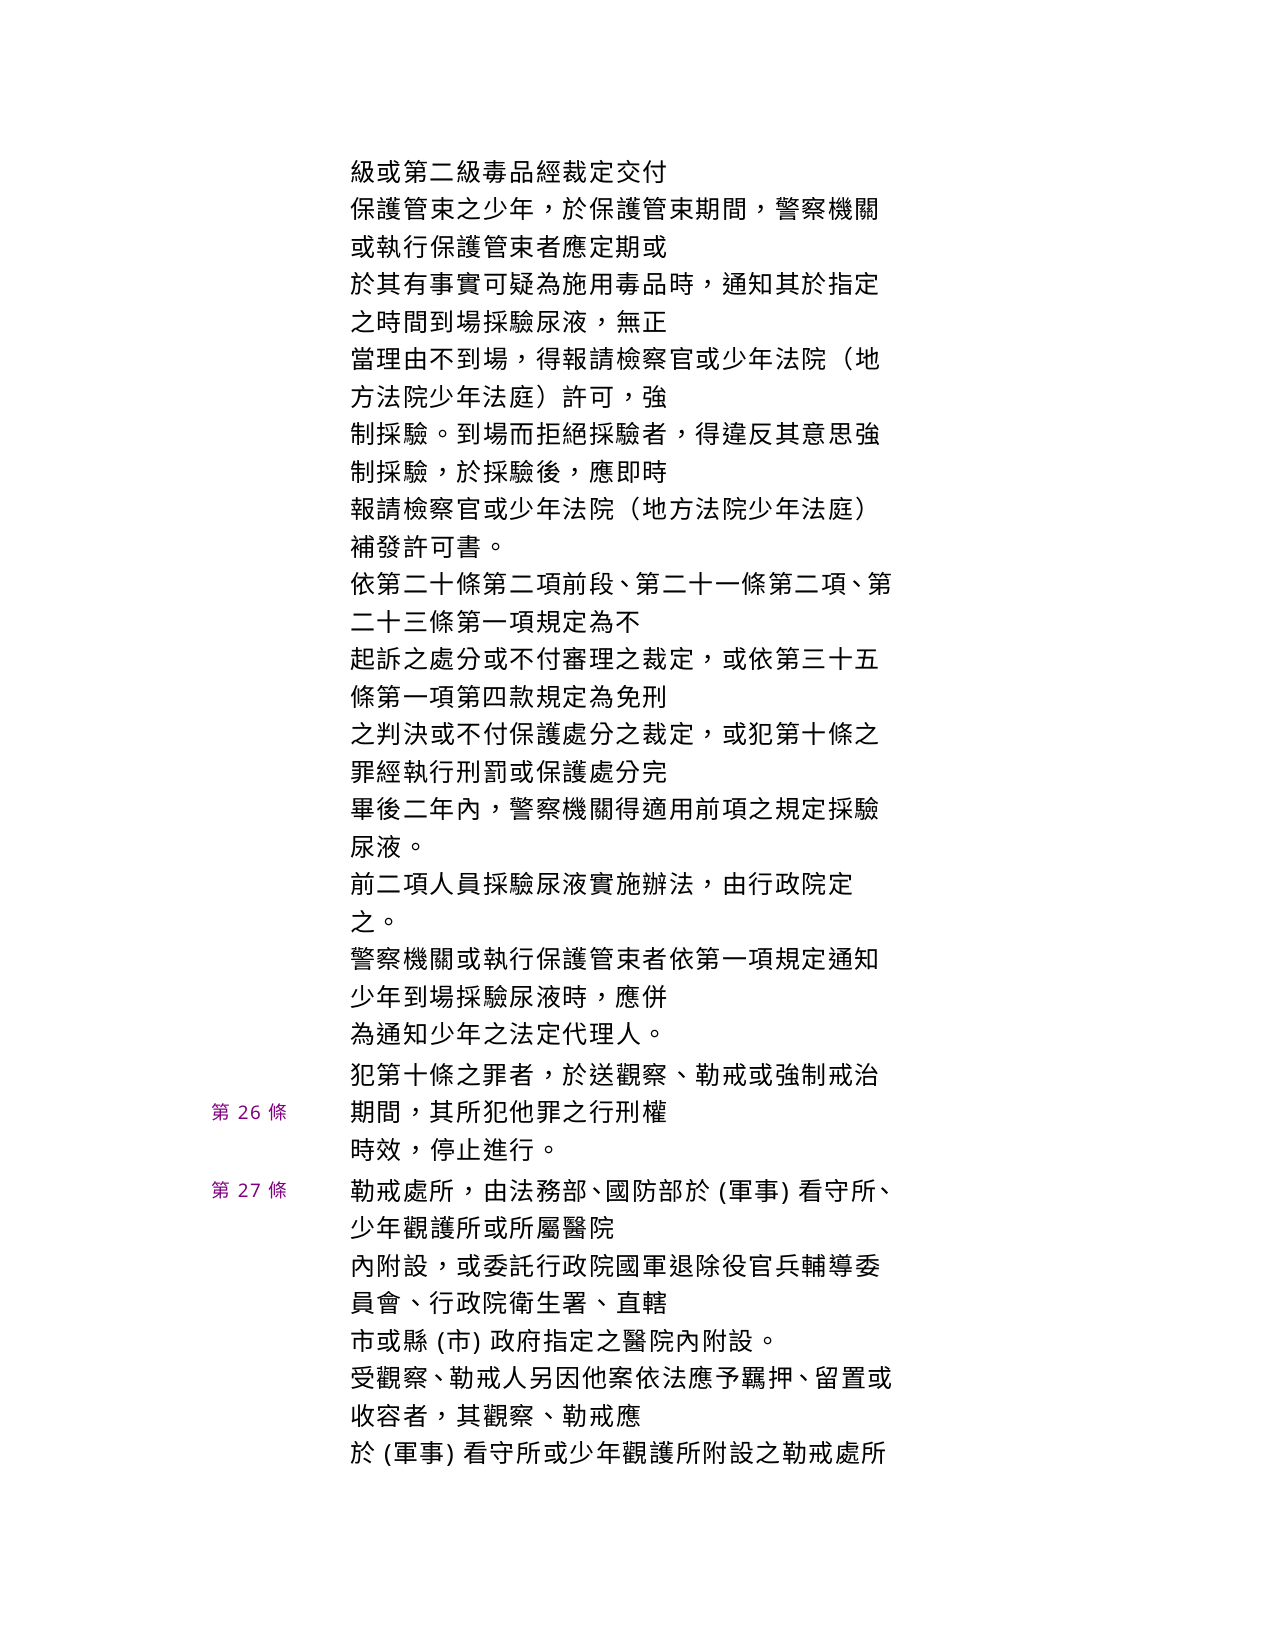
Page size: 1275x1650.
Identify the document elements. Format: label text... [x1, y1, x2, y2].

table_cell 犯第十條之罪者，於送觀察、勒戒或強制戒治期間，其所犯他罪之行刑權 時效，停止進行。 [349, 1053, 894, 1169]
table_cell 級或第二級毒品經裁定交付 保護管束之少年，於保護管束期間，警察機關或執行保護管束者應定期或 於其有事實可疑為施用毒品時，通知其於指定之時間到場採驗尿液，無正 當理由不到場，得報請檢察官或少年法院（地方法院少年法庭）許可，強 制採驗。到場而拒絕採驗者，得違反其意思強制採驗，於採驗後，應即時 報請檢察官或少年法院（地方法院少年法庭）補發許可書。 依第二十條第二項前段、第二十一條第二項、第二十三條第一項規定為不 起訴之處分或不付審理之裁定，或依第三十五條第一項第四款規定為免刑 之判決或不付保護處分之裁定，或犯第十條之罪經執行刑罰或保護處分完 畢後二年內，警察機關得適用前項之規定採驗尿液。 前二項人員採驗尿液實施辦法，由行政院定之。 警察機關或執行保護管束者依第一項規定通知少年到場採驗尿液時，應併 為通知少年之法定代理人。 [349, 150, 894, 1053]
table_cell [894, 150, 1065, 1472]
table_cell [210, 150, 325, 1053]
table_cell [325, 1169, 349, 1472]
table_cell 勒戒處所，由法務部、國防部於 (軍事) 看守所、少年觀護所或所屬醫院 內附設，或委託行政院國軍退除役官兵輔導委員會、行政院衛生署、直轄 市或縣 (市) 政府指定之醫院內附設。 受觀察、勒戒人另因他案依法應予羈押、留置或收容者，其觀察、勒戒應 於 (軍事) 看守所或少年觀護所附設之勒戒處所執行。 (軍事) 看守所或少年觀護所附設之勒戒處所，由國防部、行政院國軍退 除役官兵輔導委員會、行政院衛生署或直轄市或縣 (市) 政府指定之醫療 機構負責其醫療業務。 第一項受委託醫院附設之勒戒處所，其戒護業務由法務部及國防部負責， 所需相關戒護及醫療經費，由法務部及國防部編列預算支應。 第一項之委託辦法，由法務部會同國防部、行政院國軍退除役官兵輔導委 員會、行政院衛生署定之。 [349, 1169, 894, 1472]
table_cell [325, 1053, 349, 1169]
table_cell 第 26 條 [210, 1053, 325, 1169]
table_cell [325, 150, 349, 1053]
table_cell 第 27 條 [210, 1169, 325, 1472]
